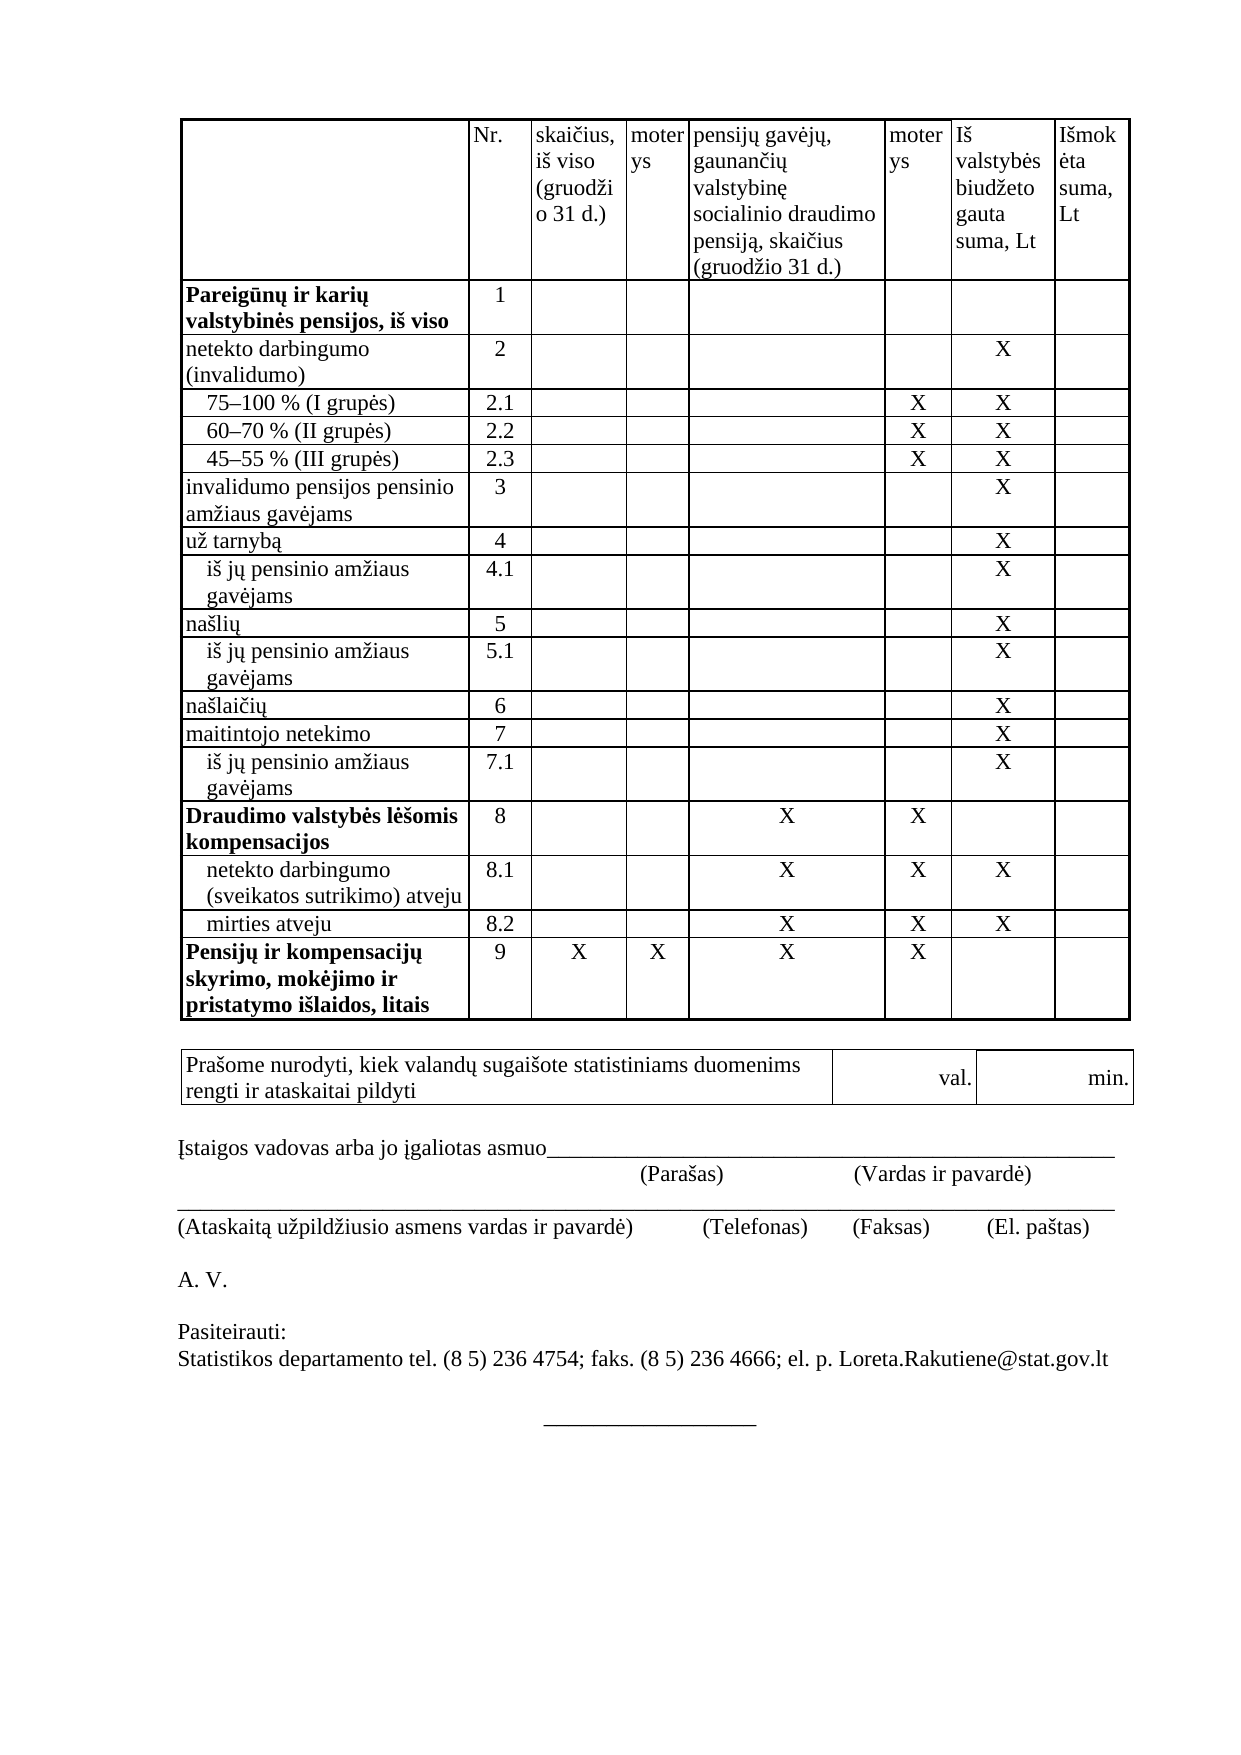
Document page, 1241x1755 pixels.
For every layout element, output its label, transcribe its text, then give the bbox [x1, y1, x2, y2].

table_cell [622, 692, 626, 718]
table_cell X [886, 938, 951, 1017]
table_header iš jų moterys [886, 121, 951, 279]
table_cell [532, 720, 536, 746]
table_cell X [947, 390, 951, 416]
table_cell [947, 528, 951, 554]
table_cell [886, 335, 951, 388]
table_cell 6 [527, 692, 531, 718]
table_cell 75–100 % (I grupės) [183, 390, 206, 416]
table_header min. [977, 1051, 1133, 1104]
table_cell 3 [470, 473, 531, 526]
table_header val. [833, 1050, 976, 1104]
table_cell [627, 638, 688, 690]
table_cell [690, 748, 884, 800]
table_cell X [952, 390, 956, 416]
table_cell X [886, 802, 951, 855]
table_cell 2 [470, 335, 531, 388]
table_cell X [627, 938, 688, 1017]
table_cell [532, 748, 626, 800]
table_cell X [952, 417, 956, 444]
table_cell X [952, 610, 956, 636]
text Statistikos departamento tel. (8 5) 236 4754; faks. (8 5) 236 4666; el. p. Loreta.Rakutiene@stat.gov.lt [177, 1345, 1122, 1371]
table_cell [690, 335, 884, 388]
table_cell [532, 638, 626, 690]
table_cell 8 [470, 802, 531, 855]
table_cell 8.1 [470, 856, 531, 909]
table_cell [532, 335, 626, 388]
table_cell 2.2 [527, 417, 531, 444]
table_cell netekto darbingumo (sveikatos sutrikimo) atveju [183, 856, 206, 909]
table_cell iš jų pensinio amžiaus gavėjams [183, 638, 206, 690]
table_cell [886, 473, 951, 526]
table_cell [947, 720, 951, 746]
table_cell [622, 528, 626, 554]
table_cell X [952, 638, 1054, 690]
table_cell [947, 692, 951, 718]
table_cell 5.1 [470, 638, 531, 690]
table_cell [886, 748, 951, 800]
table_cell X [952, 445, 956, 472]
table_cell X [952, 473, 1054, 526]
table_cell [1056, 856, 1128, 909]
table_cell X [886, 856, 951, 909]
table_cell [622, 720, 626, 746]
text Pasiteirauti: [177, 1318, 1122, 1345]
table_cell 4.1 [470, 556, 531, 608]
table_cell iš jų pensinio amžiaus gavėjams [183, 556, 206, 608]
table_cell [627, 445, 631, 472]
table_cell [532, 390, 536, 416]
table_cell X [952, 528, 956, 554]
table_cell 8.2 [527, 911, 531, 937]
table_cell mirties atveju [183, 911, 206, 937]
table_cell [627, 528, 631, 554]
table_cell [627, 556, 688, 608]
table_cell [1056, 638, 1128, 690]
table_cell X [690, 856, 884, 909]
table_cell 7 [527, 720, 531, 746]
table_cell [532, 802, 626, 855]
table_cell X [690, 802, 884, 855]
table_cell 60–70 % (II grupės) [183, 417, 206, 444]
table_cell X [690, 938, 884, 1017]
table_cell [627, 390, 631, 416]
table_cell [1056, 556, 1128, 608]
table_cell [622, 390, 626, 416]
table_cell [627, 748, 688, 800]
table_cell X [952, 556, 1054, 608]
table_cell X [952, 335, 1054, 388]
table_cell [627, 692, 631, 718]
table_cell [627, 802, 688, 855]
table_cell 2.3 [527, 445, 531, 472]
table_cell 4 [527, 528, 531, 554]
table_cell [532, 692, 536, 718]
text A. V. [177, 1266, 1122, 1292]
table_cell 1 [470, 281, 531, 334]
table_cell [690, 473, 884, 526]
table_header [183, 121, 468, 279]
table_cell 2.1 [527, 390, 531, 416]
table_cell [627, 473, 688, 526]
table_cell X [952, 720, 956, 746]
table_cell X [952, 748, 1054, 800]
table_header Gavėjų skaičius, iš viso (gruodžio 31 d.) [532, 121, 626, 279]
table_cell Išmokėta suma, Lt [1056, 120, 1128, 279]
table_cell [886, 556, 951, 608]
table_cell [886, 638, 951, 690]
table_header Prašome nurodyti, kiek valandų sugaišote statistiniams duomenims rengti ir ataskaitai pildyti [182, 1050, 832, 1104]
table_cell [627, 911, 631, 937]
table_cell X [947, 911, 951, 937]
table_cell X [947, 417, 951, 444]
table_header Eil. Nr. [470, 121, 531, 279]
table_cell [627, 417, 631, 444]
table_cell [532, 281, 626, 334]
table_cell [532, 528, 536, 554]
table_cell X [952, 911, 956, 937]
table_cell [627, 610, 631, 636]
table_cell [627, 856, 688, 909]
table_cell [690, 281, 884, 334]
text Įstaigos vadovas arba jo įgaliotas asmuo [177, 1134, 1122, 1160]
table_cell [886, 281, 951, 334]
table_cell 7.1 [470, 748, 531, 800]
table_cell [532, 911, 536, 937]
table_cell [622, 417, 626, 444]
table_cell [1056, 335, 1128, 388]
text (Ataskaitą užpildžiusio asmens vardas ir pavardė) (Telefonas) (Faksas) (El. paštas) [177, 1213, 1122, 1239]
table_cell [1056, 802, 1128, 855]
table_cell [627, 335, 688, 388]
table_cell X [952, 692, 956, 718]
table_cell [532, 610, 536, 636]
table_cell [532, 417, 536, 444]
table_cell [1056, 473, 1128, 526]
table_cell [532, 856, 626, 909]
table_cell [952, 802, 1054, 855]
text (Parašas) (Vardas ir pavardė) [640, 1160, 1122, 1187]
table_cell 5 [527, 610, 531, 636]
table_cell [532, 473, 626, 526]
table_cell X [532, 938, 626, 1017]
table_cell 9 [470, 938, 531, 1017]
table_cell X [952, 856, 1054, 909]
table_cell [947, 610, 951, 636]
table_cell 45–55 % (III grupės) [183, 445, 206, 472]
table_header iš jų moterys [627, 121, 688, 279]
text _________________ [177, 1400, 1122, 1429]
table_cell [627, 281, 688, 334]
table_cell [690, 638, 884, 690]
table_cell iš jų pensinio amžiaus gavėjams [183, 748, 206, 800]
table_cell [690, 556, 884, 608]
table_cell [1056, 281, 1128, 334]
table_cell [622, 610, 626, 636]
table_cell X [947, 445, 951, 472]
table_cell [952, 938, 1054, 1017]
table_cell [1056, 748, 1128, 800]
table_cell [622, 911, 626, 937]
table_cell [532, 556, 626, 608]
table_cell Iš valstybės biudžeto gauta suma, Lt [952, 120, 1054, 279]
table_cell [532, 445, 536, 472]
table_cell [622, 445, 626, 472]
text _ [177, 1187, 1122, 1213]
table_cell [1056, 938, 1128, 1017]
table_cell [952, 281, 1054, 334]
table_cell [627, 720, 631, 746]
